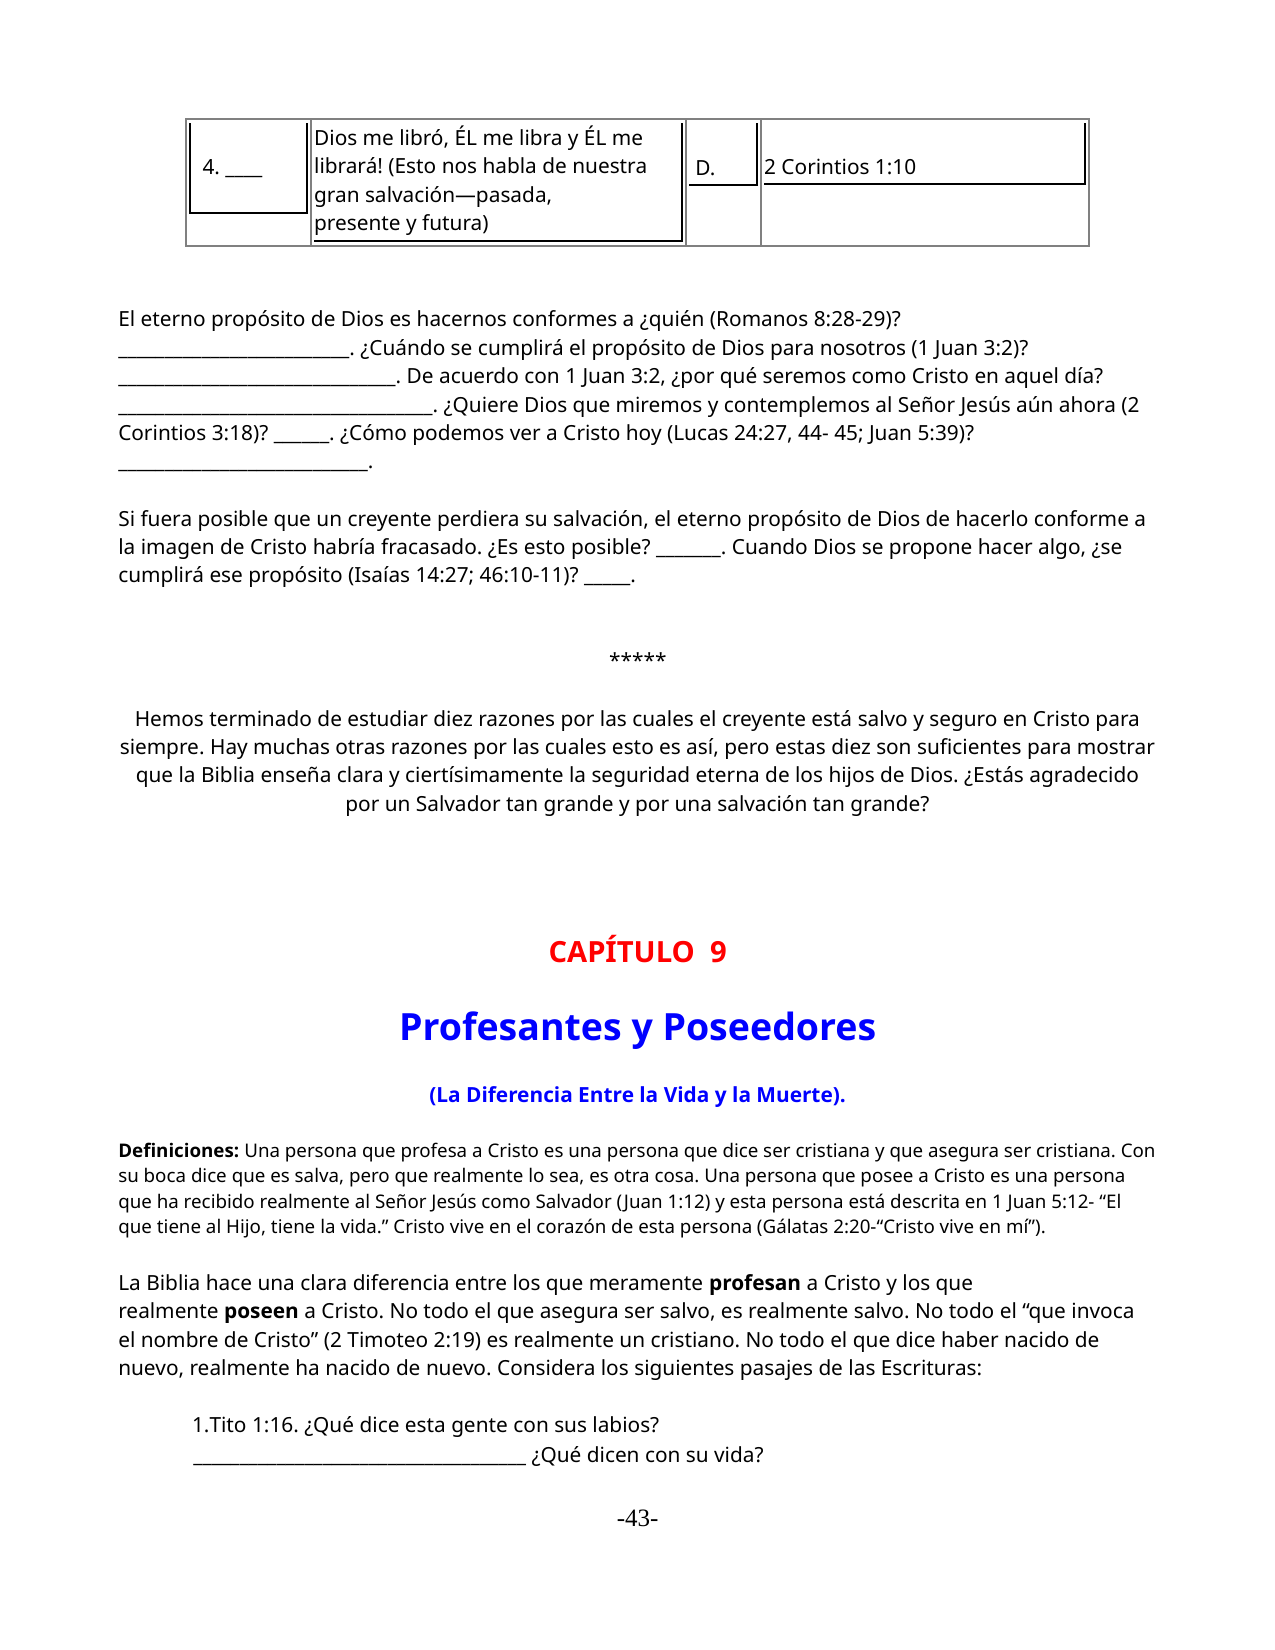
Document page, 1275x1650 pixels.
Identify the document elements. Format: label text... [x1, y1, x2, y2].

text La Biblia hace una clara diferencia entre los que meramente profesan a Cristo y los que realmente poseen a Cristo. No todo el que asegura ser salvo, es realmente salvo. No todo el “que invoca el nombre de Cristo” (2 Timoteo 2:19) es realmente un cristiano. No todo el que dice haber nacido de nuevo, realmente ha nacido de nuevo. Considera los siguientes pasajes de las Escrituras: [118, 1268, 1157, 1382]
text CAPÍTULO 9 [118, 932, 1157, 971]
text El eterno propósito de Dios es hacernos conformes a ¿quién (Romanos 8:28-29)? [118, 304, 1157, 333]
table_cell 2 Corintios 1:10 [762, 120, 1088, 245]
text ***** [118, 647, 1157, 675]
table_cell D. [687, 120, 760, 245]
table_cell 4. ____ [187, 120, 310, 245]
text Definiciones: Una persona que profesa a Cristo es una persona que dice ser cristiana y que asegura ser cristiana. Con su boca dice que es salva, pero que realmente lo sea, es otra cosa. Una persona que posee a Cristo es una persona que ha recibido realmente al Señor Jesús como Salvador (Juan 1:12) y esta persona está descrita en 1 Juan 5:12- “El que tiene al Hijo, tiene la vida.” Cristo vive en el corazón de esta persona (Gálatas 2:20-“Cristo vive en mí”). [118, 1137, 1157, 1239]
text Si fuera posible que un creyente perdiera su salvación, el eterno propósito de Dios de hacerlo conforme a la imagen de Cristo habría fracasado. ¿Es esto posible? _______. Cuando Dios se propone hacer algo, ¿se cumplirá ese propósito (Isaías 14:27; 46:10-11)? _____. [118, 504, 1157, 589]
text Hemos terminado de estudiar diez razones por las cuales el creyente está salvo y seguro en Cristo para siempre. Hay muchas otras razones por las cuales esto es así, pero estas diez son suficientes para mostrar que la Biblia enseña clara y ciertísimamente la seguridad eterna de los hijos de Dios. ¿Estás agradecido por un Salvador tan grande y por una salvación tan grande? [118, 704, 1157, 817]
text Profesantes y Poseedores [118, 1000, 1157, 1051]
table_cell Dios me libró, ÉL me libra y ÉL me librará! (Esto nos habla de nuestra gran salvación—pasada, presente y futura) [312, 120, 685, 245]
text _________________________. ¿Cuándo se cumplirá el propósito de Dios para nosotros (1 Juan 3:2)? ______________________________. De acuerdo con 1 Juan 3:2, ¿por qué seremos como Cristo en aquel día? __________________________________. ¿Quiere Dios que miremos y contemplemos al Señor Jesús aún ahora (2 Corintios 3:18)? ______. ¿Cómo podemos ver a Cristo hoy (Lucas 24:27, 44- 45; Juan 5:39)? ___________________________. [118, 333, 1157, 475]
text (La Diferencia Entre la Vida y la Muerte). [118, 1080, 1157, 1108]
text ____________________________________ ¿Qué dicen con su vida? [156, 1439, 1157, 1468]
list Tito 1:16. ¿Qué dice esta gente con sus labios? [118, 1410, 1157, 1439]
